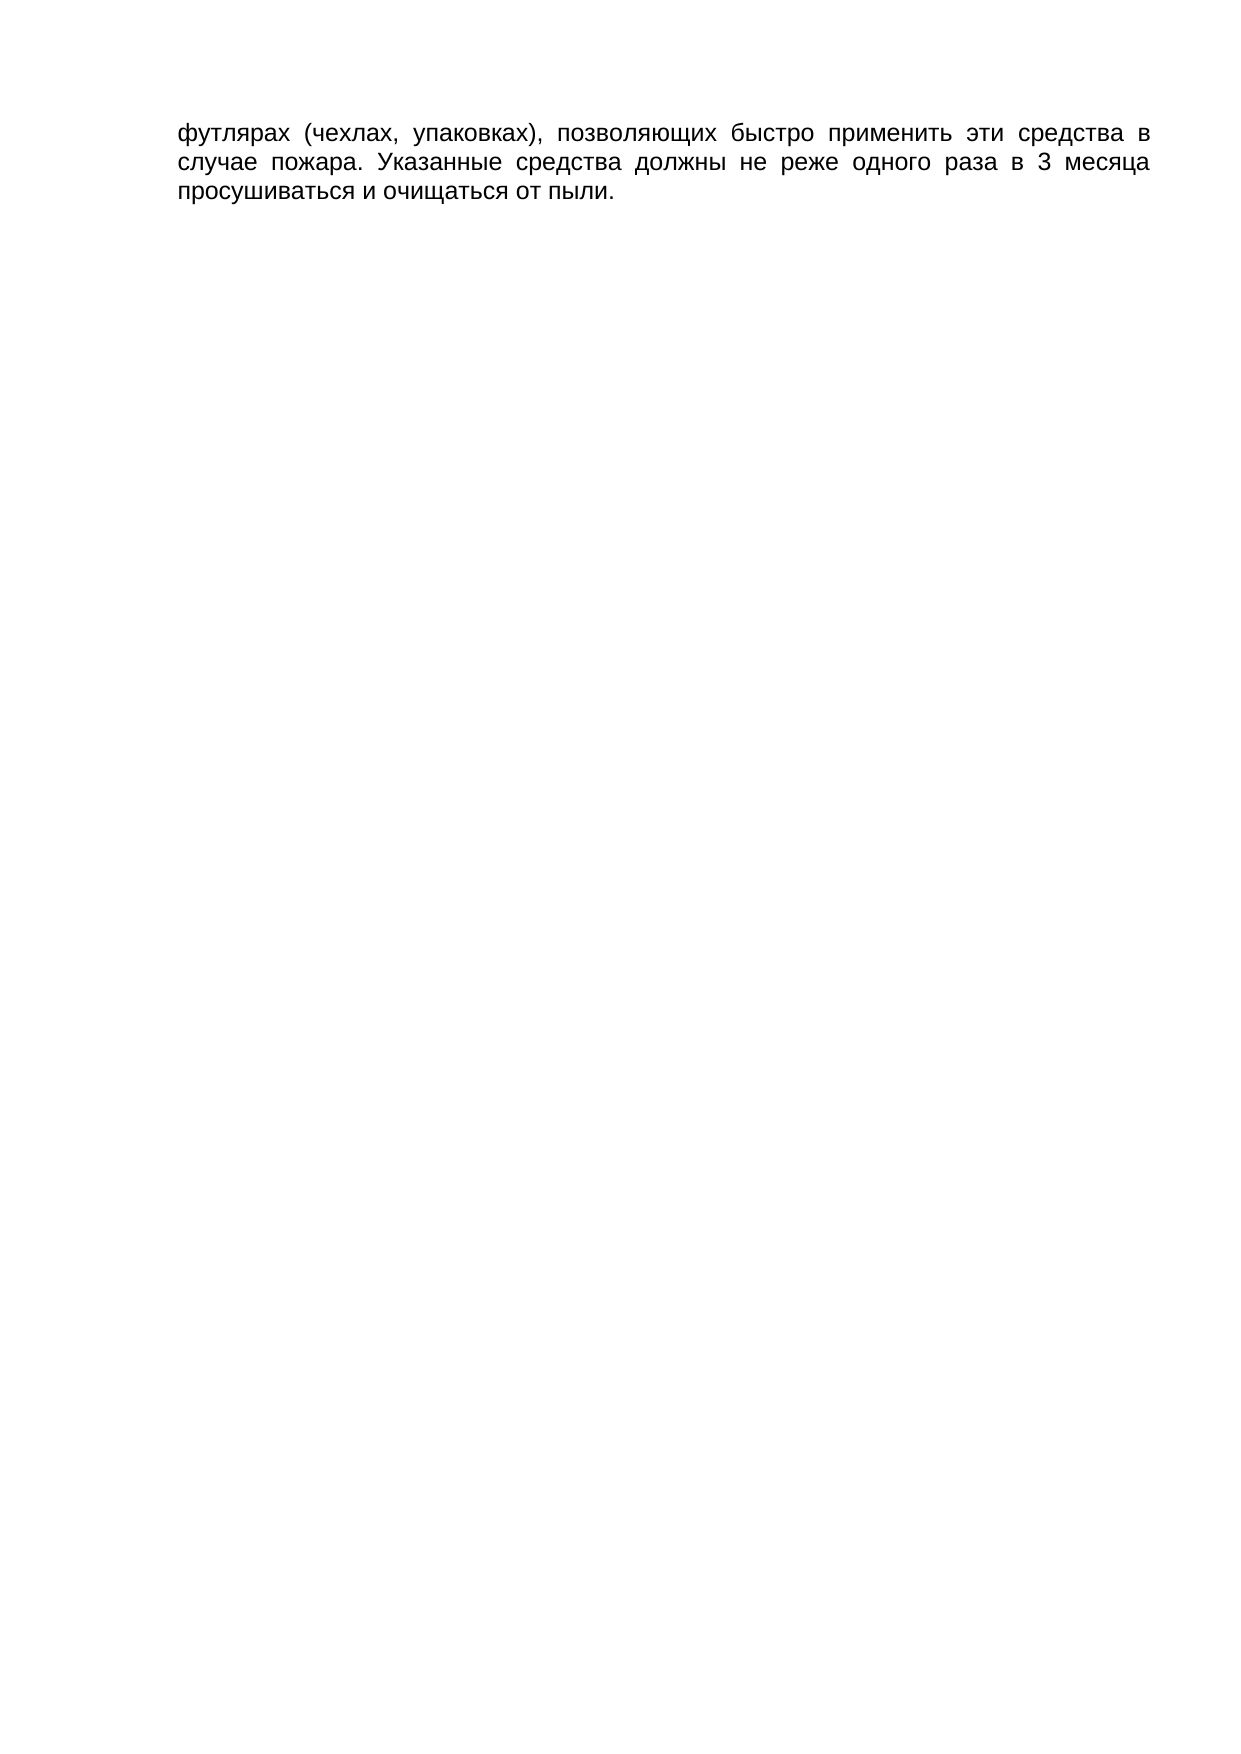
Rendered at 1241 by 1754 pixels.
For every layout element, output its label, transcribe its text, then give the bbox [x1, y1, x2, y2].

text футлярах (чехлах, упаковках), позволяющих быстро применить эти средства в случае пожара. Указанные средства должны не реже одного раза в 3 месяца просушиваться и очищаться от пыли. [177, 118, 1152, 204]
